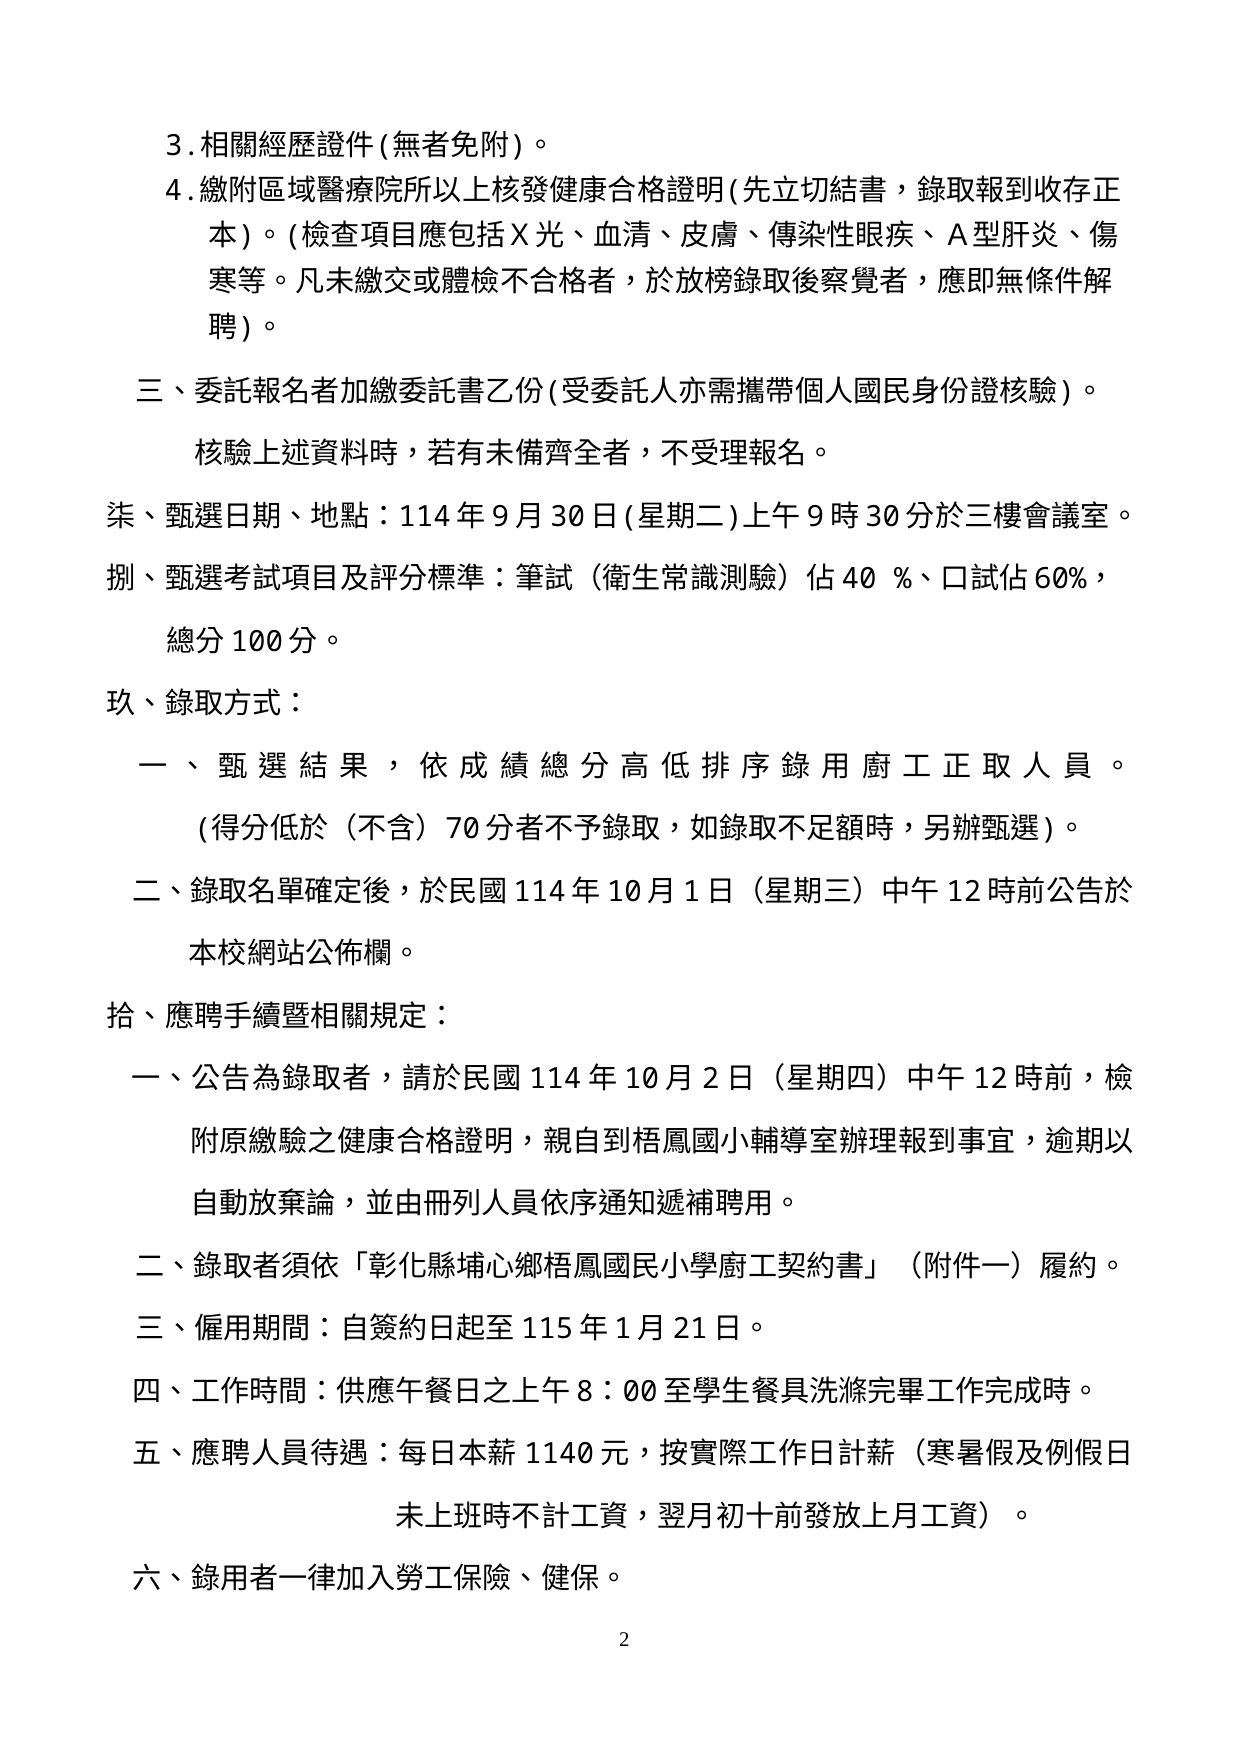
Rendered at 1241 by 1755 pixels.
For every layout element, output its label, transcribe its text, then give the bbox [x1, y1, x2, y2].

text 柒、甄選日期、地點：114年9月30日(星期二)上午9時30分於三樓會議室。 [106, 472, 1134, 534]
text 四、工作時間：供應午餐日之上午8：00至學生餐具洗滌完畢工作完成時。 [132, 1347, 1134, 1409]
text 核驗上述資料時，若有未備齊全者，不受理報名。 [106, 409, 1134, 472]
text 一、甄選結果，依成績總分高低排序錄用廚工正取人員。 (得分低於（不含）70分者不予錄取，如錄取不足額時，另辦甄選)。 [138, 722, 1134, 847]
text 捌、甄選考試項目及評分標準：筆試（衛生常識測驗）佔40 %、口試佔60%，總分100分。 [106, 534, 1134, 659]
text 拾、應聘手續暨相關規定： [106, 972, 1134, 1034]
text 五、應聘人員待遇：每日本薪1140元，按實際工作日計薪（寒暑假及例假日未上班時不計工資，翌月初十前發放上月工資）。 [132, 1409, 1134, 1534]
text 二、錄取名單確定後，於民國114年10月1日（星期三）中午12時前公告於本校網站公佈欄。 [133, 847, 1134, 972]
text 六、錄用者一律加入勞工保險、健保。 [132, 1534, 1134, 1597]
text 二、錄取者須依「彰化縣埔心鄉梧鳳國民小學廚工契約書」（附件一）履約。 [135, 1222, 1134, 1284]
text 3.相關經歷證件(無者免附)。 [106, 101, 1134, 163]
text 4.繳附區域醫療院所以上核發健康合格證明(先立切結書，錄取報到收存正本)。(檢查項目應包括Ｘ光、血清、皮膚、傳染性眼疾、Ａ型肝炎、傷寒等。凡未繳交或體檢不合格者，於放榜錄取後察覺者，應即無條件解聘)。 [164, 163, 1134, 347]
text 玖、錄取方式： [106, 659, 1134, 722]
text 三、僱用期間：自簽約日起至115年1月21日。 [106, 1284, 1134, 1347]
text 三、委託報名者加繳委託書乙份(受委託人亦需攜帶個人國民身份證核驗)。 [106, 347, 1134, 409]
text 一、公告為錄取者，請於民國114年10月2日（星期四）中午12時前，檢附原繳驗之健康合格證明，親自到梧鳳國小輔導室辦理報到事宜，逾期以自動放棄論，並由冊列人員依序通知遞補聘用。 [131, 1034, 1134, 1222]
